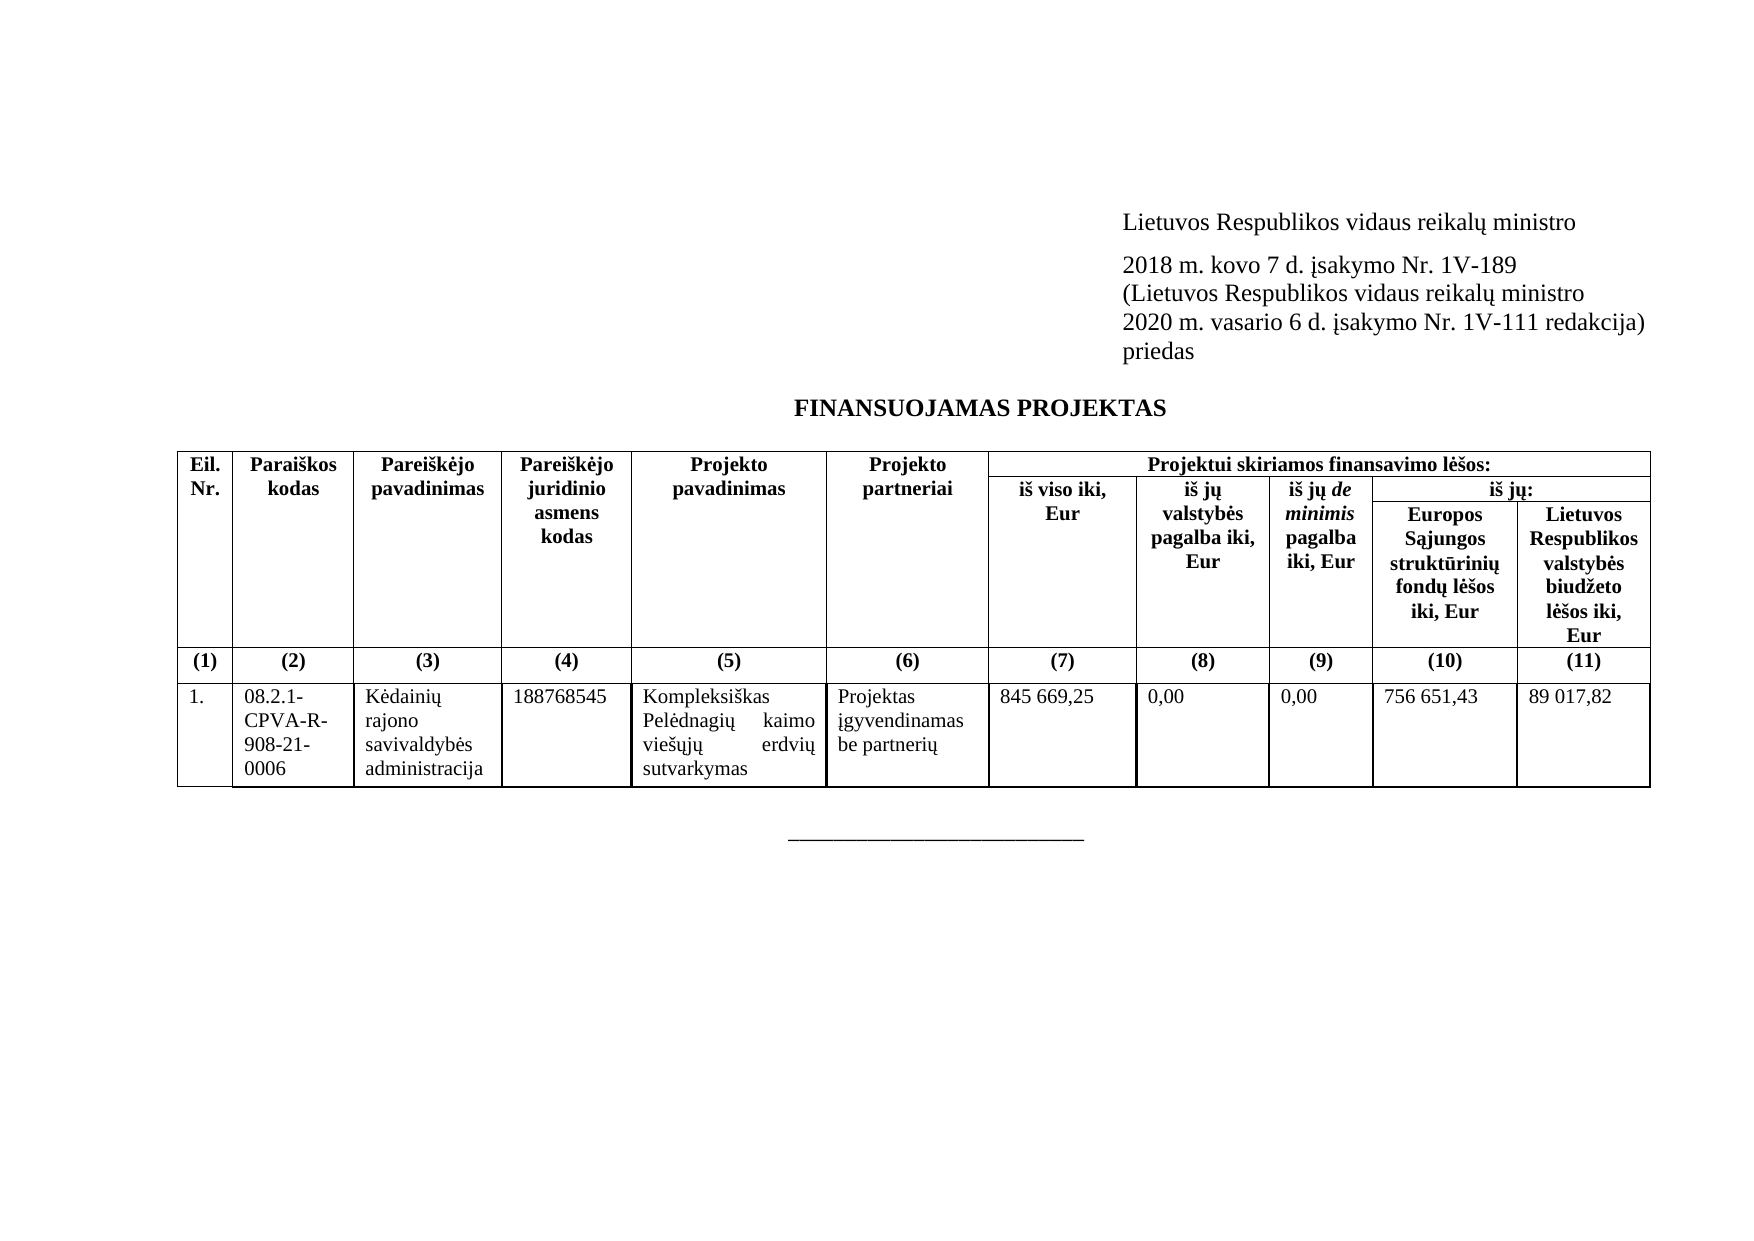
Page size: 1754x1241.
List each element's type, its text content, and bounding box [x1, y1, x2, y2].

table_cell (8) [1137, 648, 1269, 683]
table_cell (11) [1518, 648, 1650, 683]
table_header Projekto pavadinimas [632, 452, 826, 647]
table_cell iš jų: [1373, 477, 1650, 501]
table_cell 188768545 [503, 684, 630, 786]
table_cell 0,00 [1138, 684, 1268, 786]
table_cell (2) [233, 648, 353, 683]
table_cell (7) [989, 648, 1136, 683]
table_cell Europos Sąjungos struktūrinių fondų lėšos iki, Eur [1373, 502, 1517, 647]
table_cell Kėdainių rajono savivaldybės administracija [355, 684, 501, 786]
table_header Projekto partneriai [827, 452, 988, 647]
table_cell 845 669,25 [990, 684, 1135, 786]
table_cell 0,00 [1270, 684, 1372, 786]
table_cell (6) [827, 648, 988, 683]
table_cell (9) [1270, 648, 1372, 683]
text priedas [1122, 336, 1695, 365]
table_cell (4) [502, 648, 631, 683]
table_header Pareiškėjo pavadinimas [354, 452, 501, 647]
text 2018 m. kovo 7 d. įsakymo Nr. 1V-189 [1122, 250, 1695, 278]
table_cell 1. [178, 684, 232, 786]
table_cell 756 651,43 [1374, 684, 1516, 786]
table_cell 08.2.1-CPVA-R-908-21-0006 [233, 684, 353, 786]
table_cell iš viso iki, Eur [989, 477, 1136, 647]
text 2020 m. vasario 6 d. įsakymo Nr. 1V-111 redakcija) [1122, 307, 1695, 336]
table_header Pareiškėjo juridinio asmens kodas [502, 452, 631, 647]
table_cell iš jų de minimis pagalba iki, Eur [1270, 477, 1372, 647]
table_header Eil. Nr. [178, 452, 232, 647]
table_cell (5) [632, 648, 826, 683]
text (Lietuvos Respublikos vidaus reikalų ministro [1122, 278, 1695, 307]
table_cell 89 017,82 [1518, 684, 1649, 786]
table_header Paraiškos kodas [233, 452, 353, 647]
table_cell iš jų valstybės pagalba iki, Eur [1137, 477, 1269, 647]
text __________________________ [177, 816, 1695, 844]
table_cell (3) [354, 648, 501, 683]
table_cell Projektas įgyvendinamas be partnerių [828, 684, 988, 786]
text FINANSUOJAMAS PROJEKTAS [177, 393, 1695, 422]
table_cell Lietuvos Respublikos valstybės biudžeto lėšos iki, Eur [1518, 502, 1650, 647]
table_cell (1) [178, 648, 232, 683]
table_cell (10) [1373, 648, 1517, 683]
text Lietuvos Respublikos vidaus reikalų ministro [177, 207, 1695, 235]
table_cell Kompleksiškas Pelėdnagių kaimo viešųjų erdvių sutvarkymas [633, 684, 825, 786]
table_header Projektui skiriamos finansavimo lėšos: [989, 452, 1650, 476]
